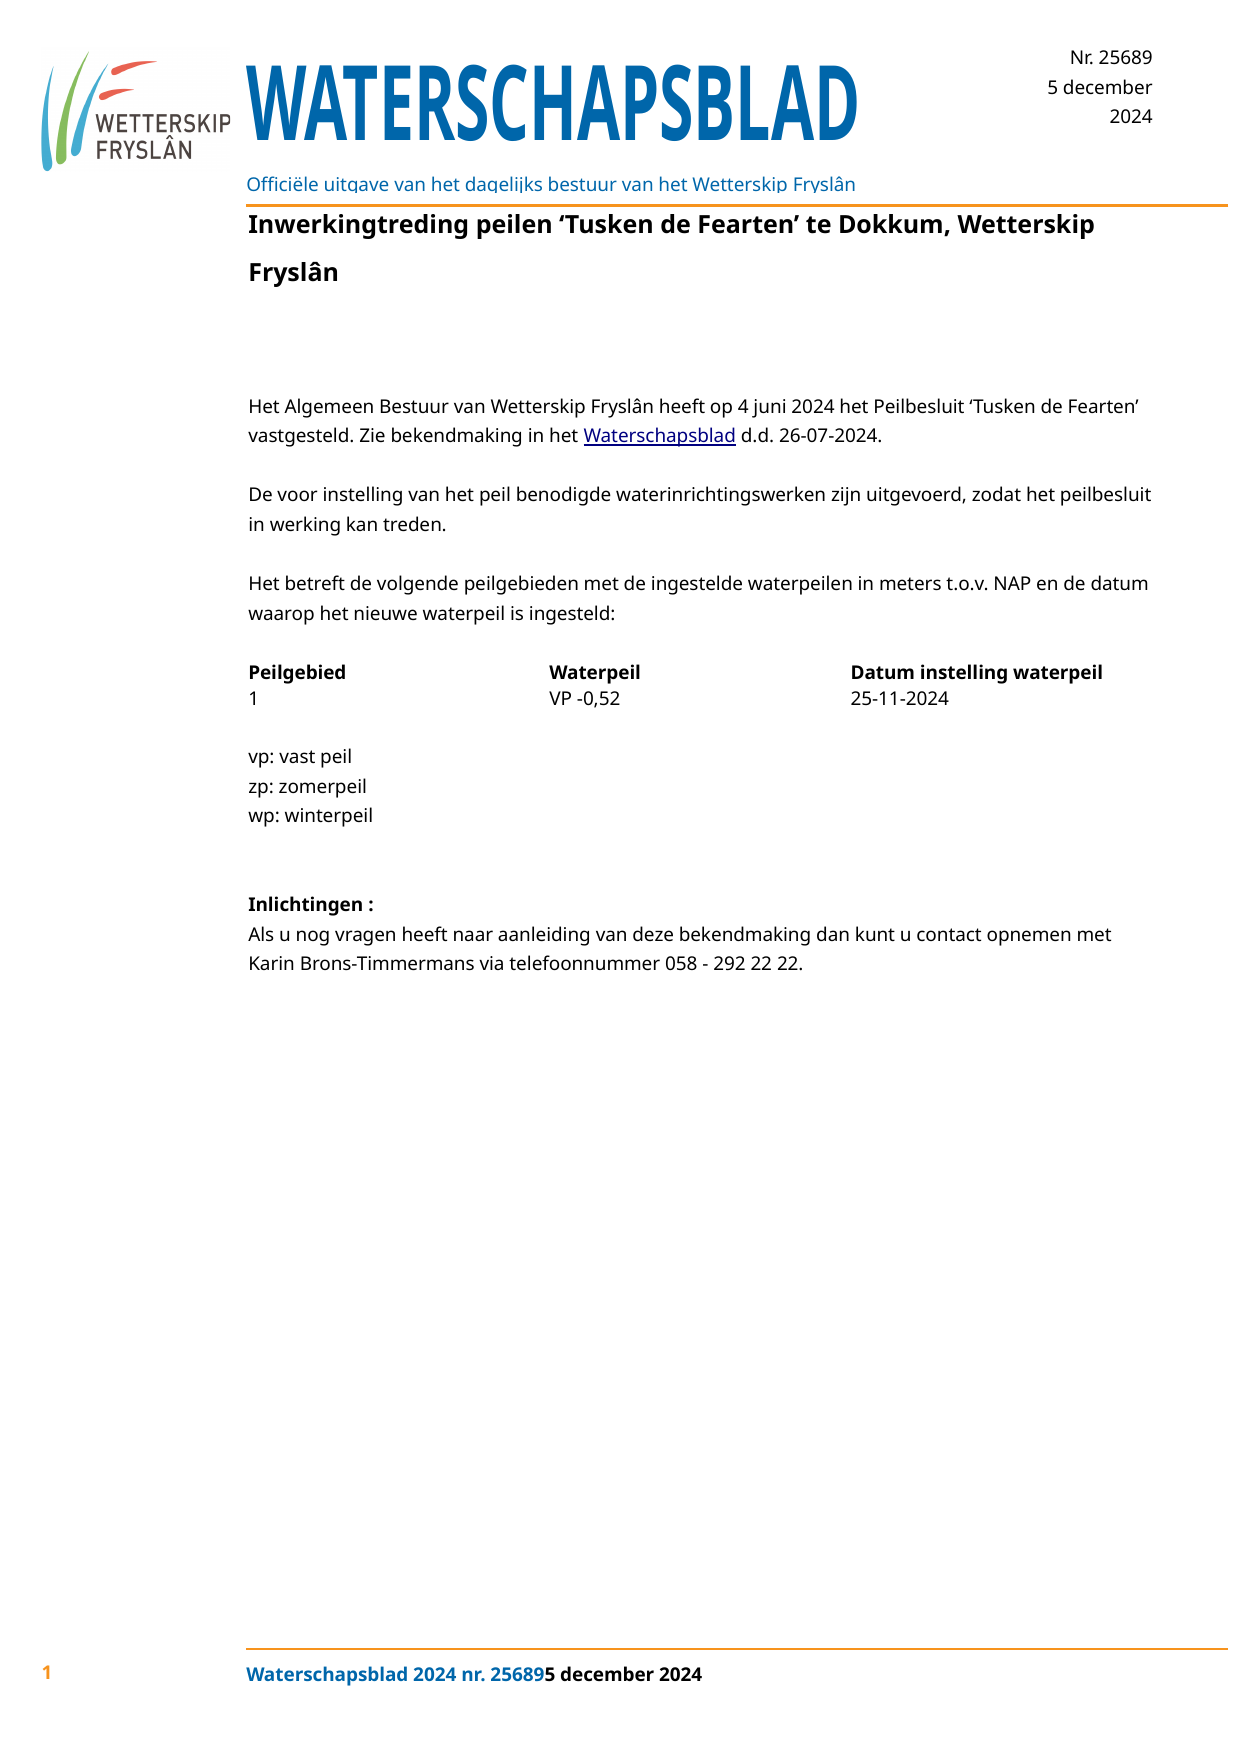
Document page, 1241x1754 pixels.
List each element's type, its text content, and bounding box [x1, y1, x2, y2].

table_header Peilgebied [248, 659, 549, 685]
text vp: vast peil [248, 743, 1152, 769]
text zp: zomerpeil [248, 773, 1152, 799]
table_cell 25-11-2024 [850, 685, 1152, 711]
text Inwerkingtreding peilen ‘Tusken de Fearten’ te Dokkum, Wetterskip Fryslân [248, 207, 1152, 288]
table_header Waterpeil [549, 659, 850, 685]
picture [41, 47, 231, 172]
text De voor instelling van het peil benodigde waterinrichtingswerken zijn uitgevoerd, zodat het peilbesluit in werking kan treden. [248, 482, 1152, 537]
text Als u nog vragen heeft naar aanleiding van deze bekendmaking dan kunt u contact opnemen met Karin Brons-Timmermans via telefoonnummer 058 - 292 22 22. [248, 921, 1152, 976]
table_header Datum instelling waterpeil [850, 659, 1152, 685]
text Het betreft de volgende peilgebieden met de ingestelde waterpeilen in meters t.o.v. NAP en de datum waarop het nieuwe waterpeil is ingesteld: [248, 570, 1152, 626]
text wp: winterpeil [248, 803, 1152, 828]
text Het Algemeen Bestuur van Wetterskip Fryslân heeft op 4 juni 2024 het Peilbesluit ‘Tusken de Fearten’ vastgesteld. Zie bekendmaking in het Waterschapsblad d.d. 26-07-2024. [248, 393, 1152, 448]
table_cell VP -0,52 [549, 685, 850, 711]
table_cell 1 [248, 685, 549, 711]
text Inlichtingen : [248, 891, 1152, 917]
